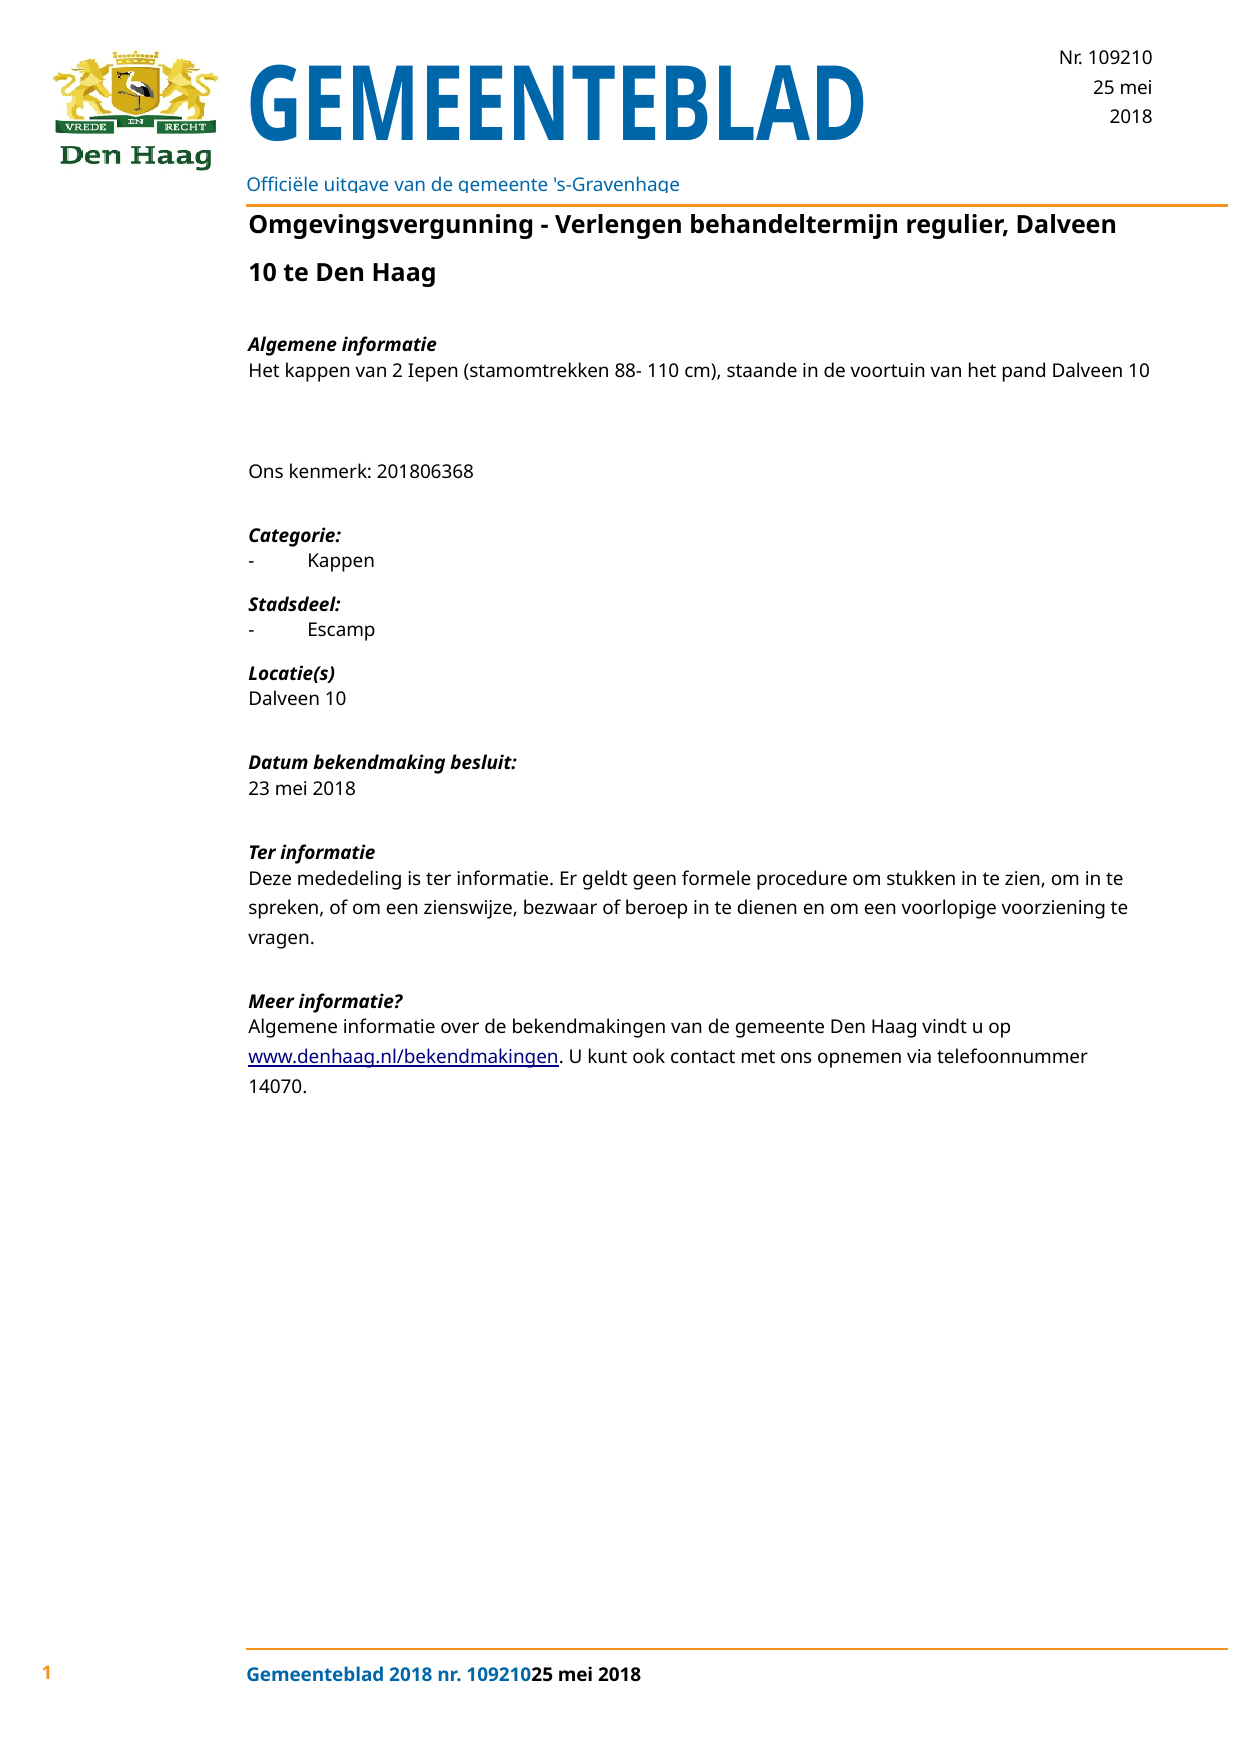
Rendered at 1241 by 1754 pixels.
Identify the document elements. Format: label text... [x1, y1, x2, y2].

text 23 mei 2018 [248, 775, 1152, 801]
text Categorie: [248, 522, 1152, 548]
text Het kappen van 2 Iepen (stamomtrekken 88- 110 cm), staande in de voortuin van het pand Dalveen 10 [248, 357, 1152, 383]
text Stadsdeel: [248, 591, 1152, 617]
picture [41, 47, 231, 172]
text Locatie(s) [248, 660, 1152, 685]
text Dalveen 10 [248, 685, 1152, 711]
text Omgevingsvergunning - Verlengen behandeltermijn regulier, Dalveen 10 te Den Haag [248, 207, 1152, 288]
text Ter informatie [248, 839, 1152, 865]
list Escamp [248, 617, 1152, 642]
text Algemene informatie over de bekendmakingen van de gemeente Den Haag vindt u op www.denhaag.nl/bekendmakingen. U kunt ook contact met ons opnemen via telefoonnummer 14070. [248, 1014, 1152, 1098]
text Datum bekendmaking besluit: [248, 749, 1152, 775]
list Kappen [248, 548, 1152, 573]
text Algemene informatie [248, 331, 1152, 357]
text Meer informatie? [248, 988, 1152, 1014]
text Ons kenmerk: 201806368 [248, 458, 1152, 484]
text Deze mededeling is ter informatie. Er geldt geen formele procedure om stukken in te zien, om in te spreken, of om een zienswijze, bezwaar of beroep in te dienen en om een voorlopige voorziening te vragen. [248, 865, 1152, 950]
